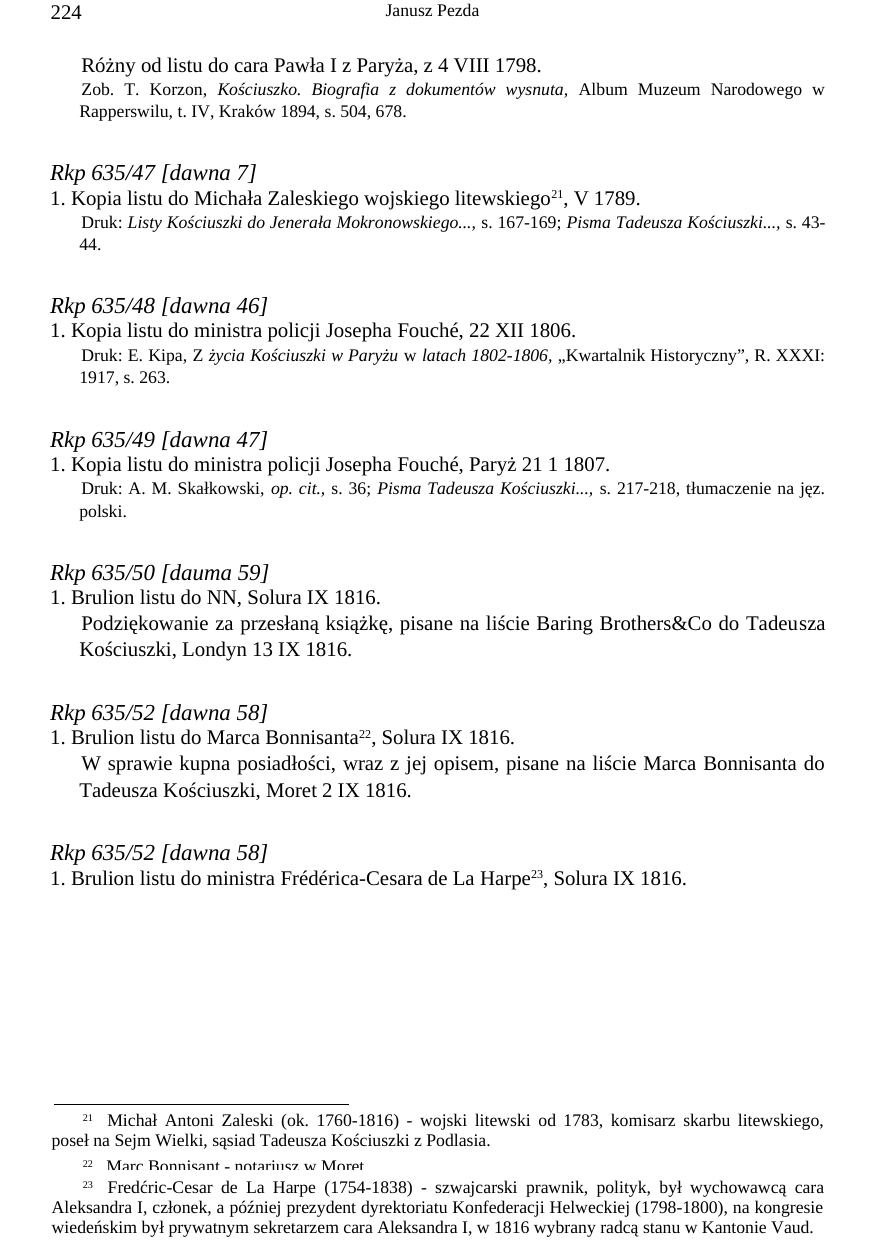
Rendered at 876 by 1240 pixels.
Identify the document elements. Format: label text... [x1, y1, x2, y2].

subtitle 1. Kopia listu do Michała Zaleskiego wojskiego litewskiego21, V 1789. [50, 185, 826, 209]
text 23 Fredćric-Cesar de La Harpe (1754-1838) - szwajcarski prawnik, polityk, był wychowawcą cara Aleksandra I, członek, a później prezydent dyrektoriatu Konfederacji Helweckiej (1798-1800), na kongresie wiedeńskim był prywatnym sekretarzem cara Aleksandra I, w 1816 wybrany radcą stanu w Kantonie Vaud. [51, 1177, 825, 1237]
text Druk: A. M. Skałkowski, op. cit., s. 36; Pisma Tadeusza Kościuszki..., s. 217-218, tłumaczenie na jęz. polski. [79, 478, 826, 521]
subtitle 1. Brulion listu do NN, Solura IX 1816. [50, 585, 826, 609]
subtitle Rkp 635/52 [dawna 58] [50, 699, 826, 725]
subtitle Rkp 635/50 [dauma 59] [50, 559, 826, 585]
subtitle Rkp 635/52 [dawna 58] [50, 839, 826, 865]
subtitle Podziękowanie za przesłaną książkę, pisane na liście Baring Brothers&Co do Tadeu­sza Kościuszki, Londyn 13 IX 1816. [79, 611, 826, 661]
subtitle Rkp 635/47 [dawna 7] [50, 159, 826, 185]
text Druk: Listy Kościuszki do Jenerała Mokronowskiego..., s. 167-169; Pisma Tadeusza Kościuszki..., s. 43-44. [79, 212, 826, 254]
subtitle 1. Brulion listu do ministra Frédérica-Cesara de La Harpe23, Solura IX 1816. [50, 865, 826, 889]
subtitle Różny od listu do cara Pawła I z Paryża, z 4 VIII 1798. [79, 52, 826, 77]
subtitle W sprawie kupna posiadłości, wraz z jej opisem, pisane na liście Marca Bonnisanta do Tadeusza Kościuszki, Moret 2 IX 1816. [79, 751, 826, 802]
subtitle 1. Brulion listu do Marca Bonnisanta22, Solura IX 1816. [50, 725, 826, 749]
text Janusz Pezda [385, 0, 491, 20]
subtitle 1. Kopia listu do ministra policji Josepha Fouché, Paryż 21 1 1807. [50, 452, 826, 476]
text Druk: E. Kipa, Z życia Kościuszki w Paryżu w latach 1802-1806, „Kwartalnik Historyczny”, R. XXXI: 1917, s. 263. [79, 344, 826, 388]
text Zob. T. Korzon, Kościuszko. Biografia z dokumentów wysnuta, Album Muzeum Narodowego w Rapperswilu, t. IV, Kraków 1894, s. 504, 678. [79, 79, 826, 121]
text 22 Marc Bonnisant - notariusz w Moret. [51, 1156, 825, 1169]
text 21 Michał Antoni Zaleski (ok. 1760-1816) - wojski litewski od 1783, komisarz skarbu litewskiego, poseł na Sejm Wielki, sąsiad Tadeusza Kościuszki z Podlasia. [51, 1110, 825, 1151]
subtitle Rkp 635/49 [dawna 47] [50, 426, 826, 452]
subtitle 1. Kopia listu do ministra policji Josepha Fouché, 22 XII 1806. [50, 318, 826, 342]
text 224 [50, 0, 86, 24]
subtitle Rkp 635/48 [dawna 46] [50, 292, 826, 318]
